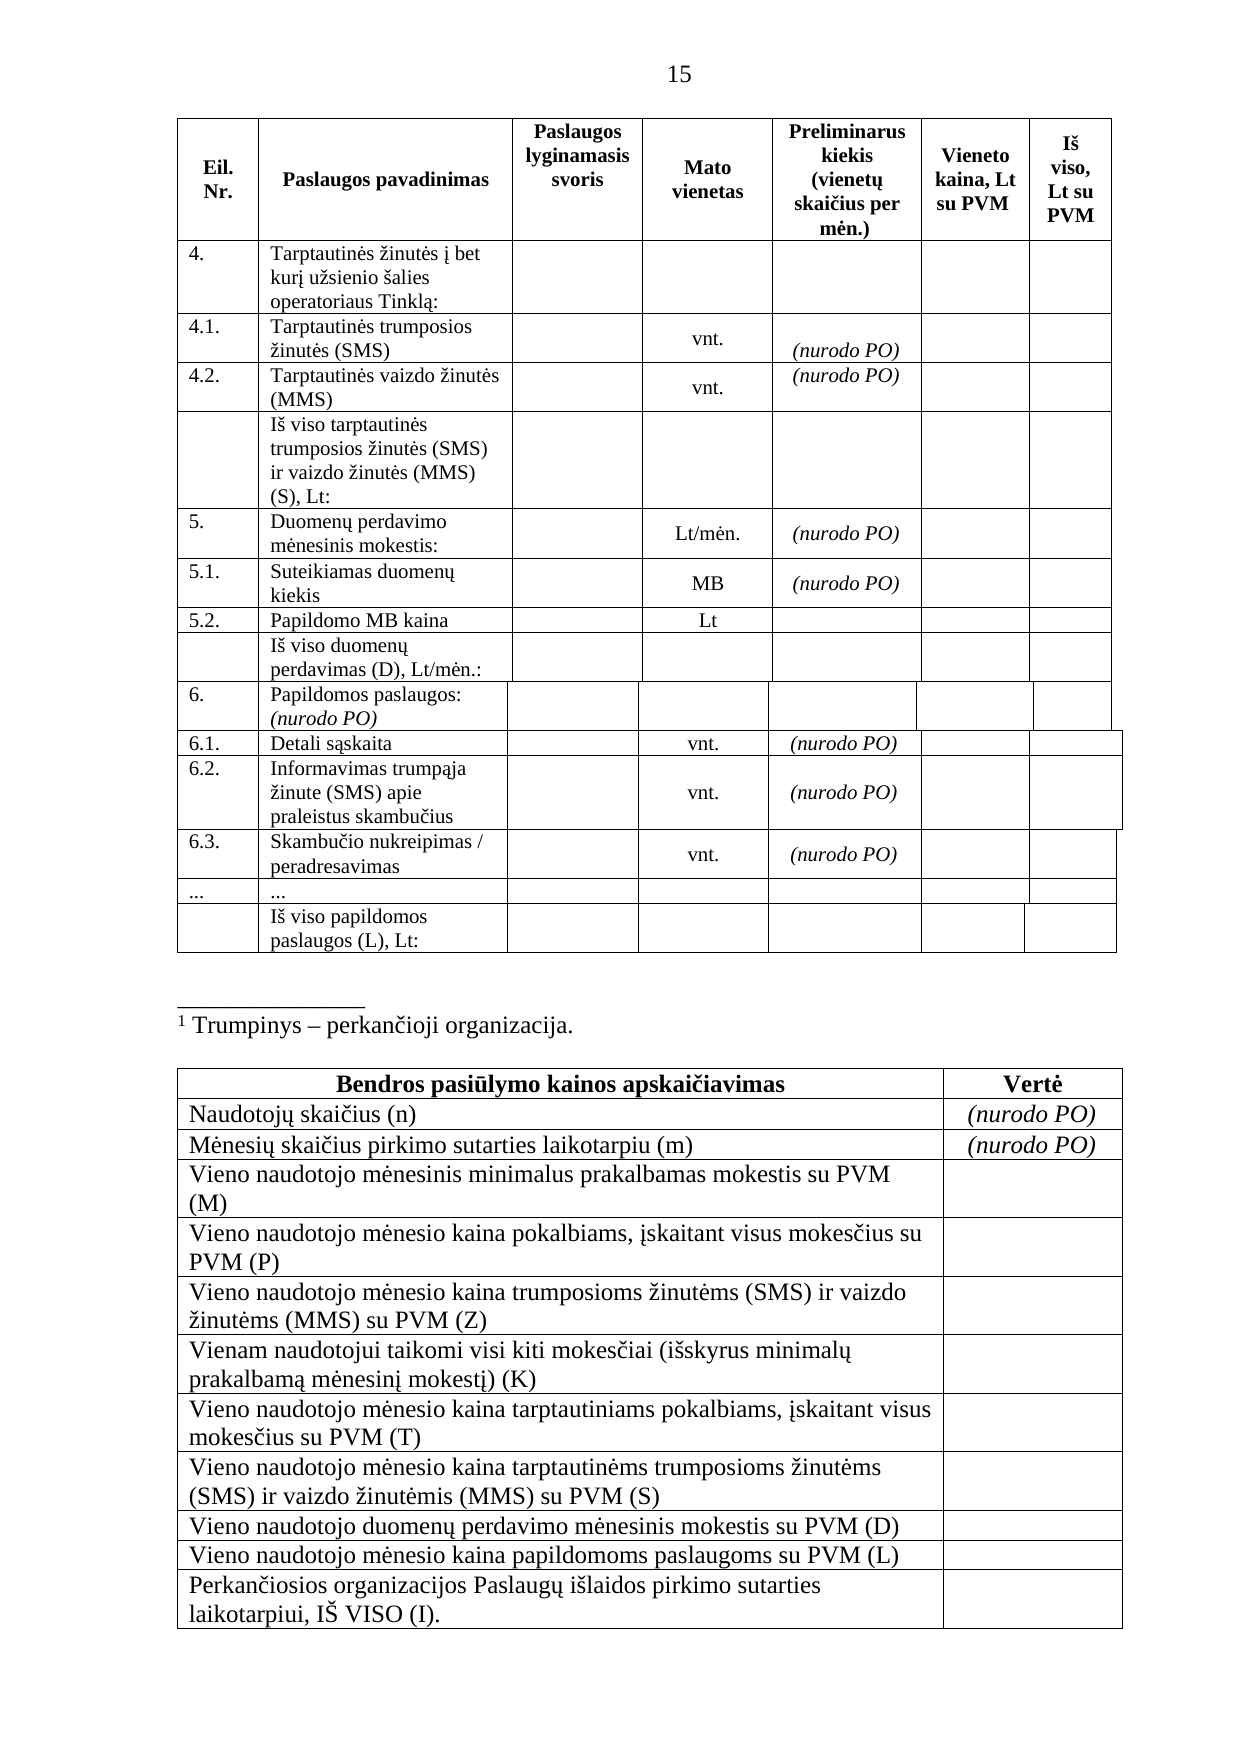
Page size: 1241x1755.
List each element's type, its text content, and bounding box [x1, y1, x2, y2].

table_cell [944, 1335, 1122, 1393]
table_cell [922, 904, 1024, 952]
table_cell [1030, 879, 1116, 903]
table_cell Lt/mėn. [643, 509, 772, 557]
table_cell 5.2. [178, 608, 258, 632]
table_cell [1116, 313, 1122, 362]
table_cell [1025, 904, 1116, 952]
table_header Paslaugos pavadinimas [259, 119, 512, 239]
table_cell vnt. [643, 363, 772, 411]
text 1 Trumpinys – perkančioji organizacija. [177, 1010, 1181, 1039]
table_header Vieneto kaina, Lt su PVM [922, 119, 1029, 239]
table_cell [1117, 830, 1122, 878]
table_header [1116, 118, 1122, 239]
table_cell [1116, 411, 1122, 508]
table_cell Vieno naudotojo mėnesio kaina tarptautinėms trumposioms žinutėms (SMS) ir vaizdo žinutėmis (MMS) su PVM (S) [178, 1452, 943, 1510]
table_cell [773, 412, 921, 508]
table_cell [1112, 607, 1116, 632]
table_cell [1112, 411, 1116, 508]
table_cell Tarptautinės trumposios žinutės (SMS) [259, 314, 512, 362]
table_header Eil. Nr. [178, 119, 258, 239]
table_cell [1116, 681, 1122, 730]
table_header Preliminarus kiekis (vienetų skaičius per mėn.) [773, 119, 921, 239]
table_cell [508, 830, 638, 878]
table_cell Skambučio nukreipimas / peradresavimas [259, 830, 507, 878]
table_cell 4.2. [178, 363, 258, 411]
table_cell Mėnesių skaičius pirkimo sutarties laikotarpiu (m) [178, 1130, 943, 1158]
table_cell vnt. [643, 314, 772, 362]
table_cell [508, 682, 638, 730]
table_cell [1116, 508, 1122, 557]
table_cell 5.1. [178, 559, 258, 607]
table_cell [1112, 558, 1116, 607]
table_cell [922, 608, 1029, 632]
table_cell [1030, 633, 1111, 681]
table_cell [1112, 240, 1116, 313]
table_cell [639, 682, 768, 730]
table_cell [1030, 363, 1111, 411]
table_header Mato vienetas [643, 119, 772, 239]
table_cell Naudotojų skaičius (n) [178, 1099, 943, 1129]
table_cell Vieno naudotojo mėnesio kaina papildomoms paslaugoms su PVM (L) [178, 1541, 943, 1569]
table_cell [922, 756, 1029, 828]
table_cell [922, 633, 1029, 681]
table_cell [1116, 632, 1122, 681]
table_cell [1030, 608, 1111, 632]
table_cell MB [643, 559, 772, 607]
table_cell [643, 633, 772, 681]
table_cell [1116, 607, 1122, 632]
table_cell [1116, 558, 1122, 607]
table_cell vnt. [639, 830, 768, 878]
table_cell [944, 1218, 1122, 1276]
table_cell vnt. [639, 756, 768, 828]
table_cell 6.1. [178, 731, 258, 755]
table_cell [1112, 681, 1116, 730]
table_cell [1030, 509, 1111, 557]
table_cell 6. [178, 682, 258, 730]
table_cell [769, 904, 921, 952]
table_cell [1030, 314, 1111, 362]
table_cell [508, 756, 638, 828]
table_cell [1112, 508, 1116, 557]
table_cell Iš viso tarptautinės trumposios žinutės (SMS) ir vaizdo žinutės (MMS) (S), Lt: [259, 412, 512, 508]
table_cell [1034, 682, 1111, 730]
table_cell Tarptautinės žinutės į bet kurį užsienio šalies operatoriaus Tinklą: [259, 241, 512, 313]
table_cell [1112, 362, 1116, 411]
table_cell [1030, 731, 1122, 755]
table_header Vertė [944, 1069, 1122, 1098]
table_cell [1030, 830, 1116, 878]
table_cell [178, 904, 258, 952]
table_cell [1112, 313, 1116, 362]
table_cell [769, 682, 916, 730]
table_cell (nurodo PO) [769, 830, 921, 878]
table_cell 4.1. [178, 314, 258, 362]
table_cell Perkančiosios organizacijos Paslaugų išlaidos pirkimo sutarties laikotarpiui, IŠ VISO (I). [178, 1570, 943, 1628]
table_cell [917, 682, 1033, 730]
table_cell (nurodo PO) [769, 731, 921, 755]
table_cell [513, 559, 642, 607]
table_cell Vieno naudotojo duomenų perdavimo mėnesinis mokestis su PVM (D) [178, 1511, 943, 1539]
table_cell ... [259, 879, 507, 903]
table_cell (nurodo PO) [773, 509, 921, 557]
text _______________ [177, 982, 1181, 1010]
table_cell (nurodo PO) [944, 1130, 1122, 1158]
table_cell [1117, 903, 1122, 952]
table_cell Informavimas trumpąja žinute (SMS) apie praleistus skambučius [259, 756, 507, 828]
table_cell Papildomos paslaugos: (nurodo PO) [259, 682, 507, 730]
table_header Paslaugos lyginamasis svoris [513, 119, 642, 239]
table_cell Tarptautinės vaizdo žinutės (MMS) [259, 363, 512, 411]
table_cell [944, 1570, 1122, 1628]
table_cell (nurodo PO) [773, 559, 921, 607]
table_cell Vienam naudotojui taikomi visi kiti mokesčiai (išskyrus minimalų prakalbamą mėnesinį mokestį) (K) [178, 1335, 943, 1393]
table_cell Vieno naudotojo mėnesio kaina trumposioms žinutėms (SMS) ir vaizdo žinutėms (MMS) su PVM (Z) [178, 1277, 943, 1334]
table_cell Papildomo MB kaina [259, 608, 512, 632]
table_cell [922, 363, 1029, 411]
table_cell Vieno naudotojo mėnesio kaina tarptautiniams pokalbiams, įskaitant visus mokesčius su PVM (T) [178, 1394, 943, 1451]
table_cell [944, 1541, 1122, 1569]
table_cell [922, 509, 1029, 557]
table_cell [508, 731, 638, 755]
table_cell [922, 879, 1029, 903]
table_cell [773, 241, 921, 313]
table_cell [643, 412, 772, 508]
table_cell [944, 1511, 1122, 1539]
table_cell [513, 608, 642, 632]
table_cell Vieno naudotojo mėnesio kaina pokalbiams, įskaitant visus mokesčius su PVM (P) [178, 1218, 943, 1276]
table_cell Duomenų perdavimo mėnesinis mokestis: [259, 509, 512, 557]
table_header Bendros pasiūlymo kainos apskaičiavimas [178, 1069, 943, 1098]
table_cell Lt [643, 608, 772, 632]
table_cell [513, 509, 642, 557]
table_cell [639, 879, 768, 903]
table_cell [639, 904, 768, 952]
table_cell vnt. [639, 731, 768, 755]
table_cell [178, 412, 258, 508]
table_header Iš viso, Lt su PVM [1030, 119, 1111, 239]
table_cell [178, 633, 258, 681]
table_header [1112, 118, 1116, 239]
table_cell [1116, 362, 1122, 411]
table_cell (nurodo PO) [773, 363, 921, 411]
table_cell 6.3. [178, 830, 258, 878]
table_cell 6.2. [178, 756, 258, 828]
table_cell 5. [178, 509, 258, 557]
table_cell [513, 314, 642, 362]
table_cell [922, 559, 1029, 607]
table_cell [1112, 632, 1116, 681]
table_cell [944, 1394, 1122, 1451]
table_cell (nurodo PO) [769, 756, 921, 828]
table_cell [922, 830, 1029, 878]
table_cell [1117, 878, 1122, 903]
table_cell [944, 1277, 1122, 1334]
table_cell [773, 633, 921, 681]
table_cell [643, 241, 772, 313]
table_cell [1030, 756, 1122, 828]
table_cell [1030, 559, 1111, 607]
table_cell [1030, 412, 1111, 508]
table_cell Suteikiamas duomenų kiekis [259, 559, 512, 607]
table_cell [1030, 241, 1111, 313]
table_cell [922, 731, 1029, 755]
table_cell [922, 412, 1029, 508]
table_cell [513, 633, 642, 681]
table_cell [508, 904, 638, 952]
table_cell [513, 412, 642, 508]
table_cell (nurodo PO) [773, 314, 921, 362]
table_cell (nurodo PO) [944, 1099, 1122, 1129]
table_cell ... [178, 879, 258, 903]
table_cell Detali sąskaita [259, 731, 507, 755]
table_cell [773, 608, 921, 632]
table_cell [769, 879, 921, 903]
table_cell [513, 241, 642, 313]
table_cell [513, 363, 642, 411]
table_cell [922, 241, 1029, 313]
table_cell Iš viso duomenų perdavimas (D), Lt/mėn.: [259, 633, 512, 681]
table_cell Iš viso papildomos paslaugos (L), Lt: [259, 904, 507, 952]
table_cell [944, 1160, 1122, 1217]
table_cell 4. [178, 241, 258, 313]
table_cell [944, 1452, 1122, 1510]
table_cell [922, 314, 1029, 362]
table_cell Vieno naudotojo mėnesinis minimalus prakalbamas mokestis su PVM (M) [178, 1160, 943, 1217]
table_cell [1116, 240, 1122, 313]
table_cell [508, 879, 638, 903]
